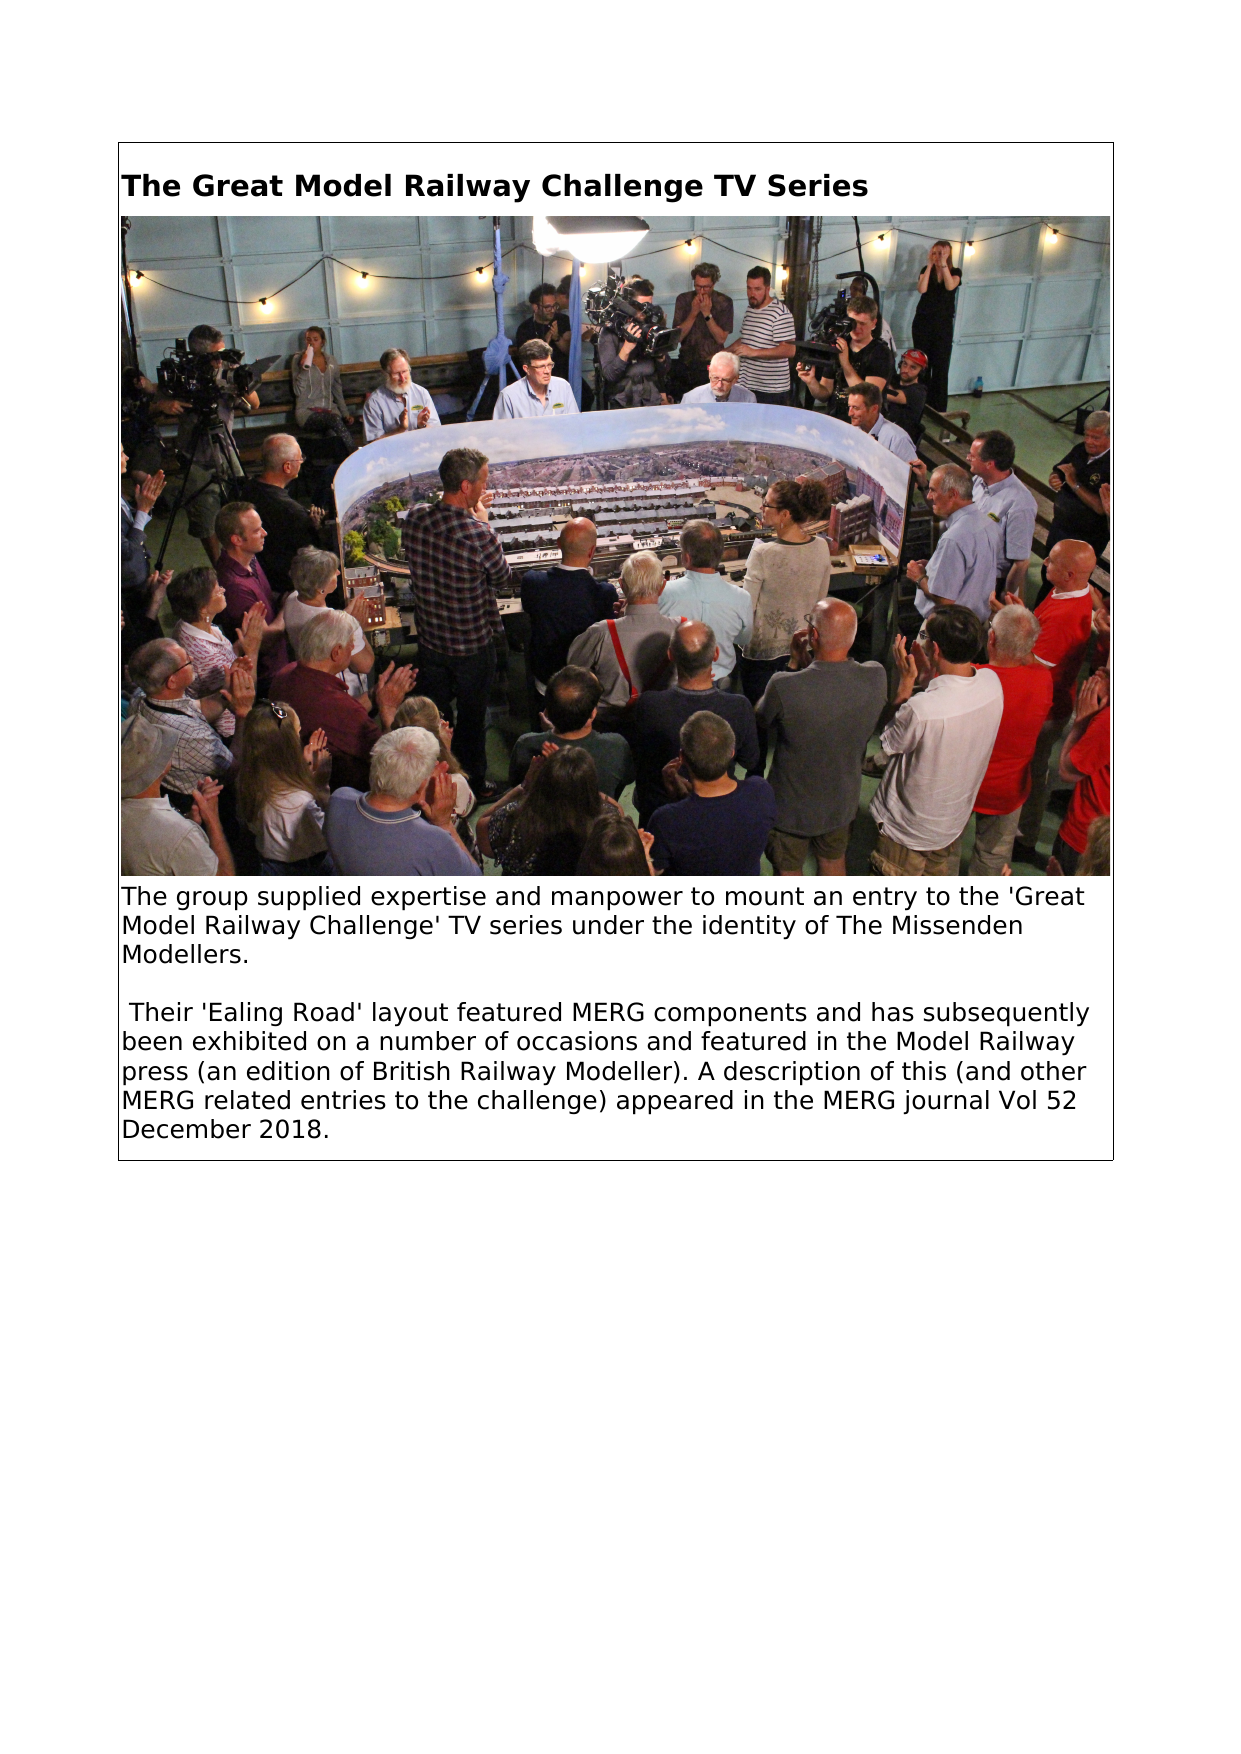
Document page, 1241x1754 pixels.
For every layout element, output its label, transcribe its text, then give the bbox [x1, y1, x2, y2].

picture [121, 216, 1111, 876]
table_header The Great Model Railway Challenge TV Series The group supplied expertise and manpower to mount an entry to the 'Great Model Railway Challenge' TV series under the identity of The Missenden Modellers. Their 'Ealing Road' layout featured MERG components and has subsequently been exhibited on a number of occasions and featured in the Model Railway press (an edition of British Railway Modeller). A description of this (and other MERG related entries to the challenge) appeared in the MERG journal Vol 52 December 2018. [119, 143, 1113, 1159]
